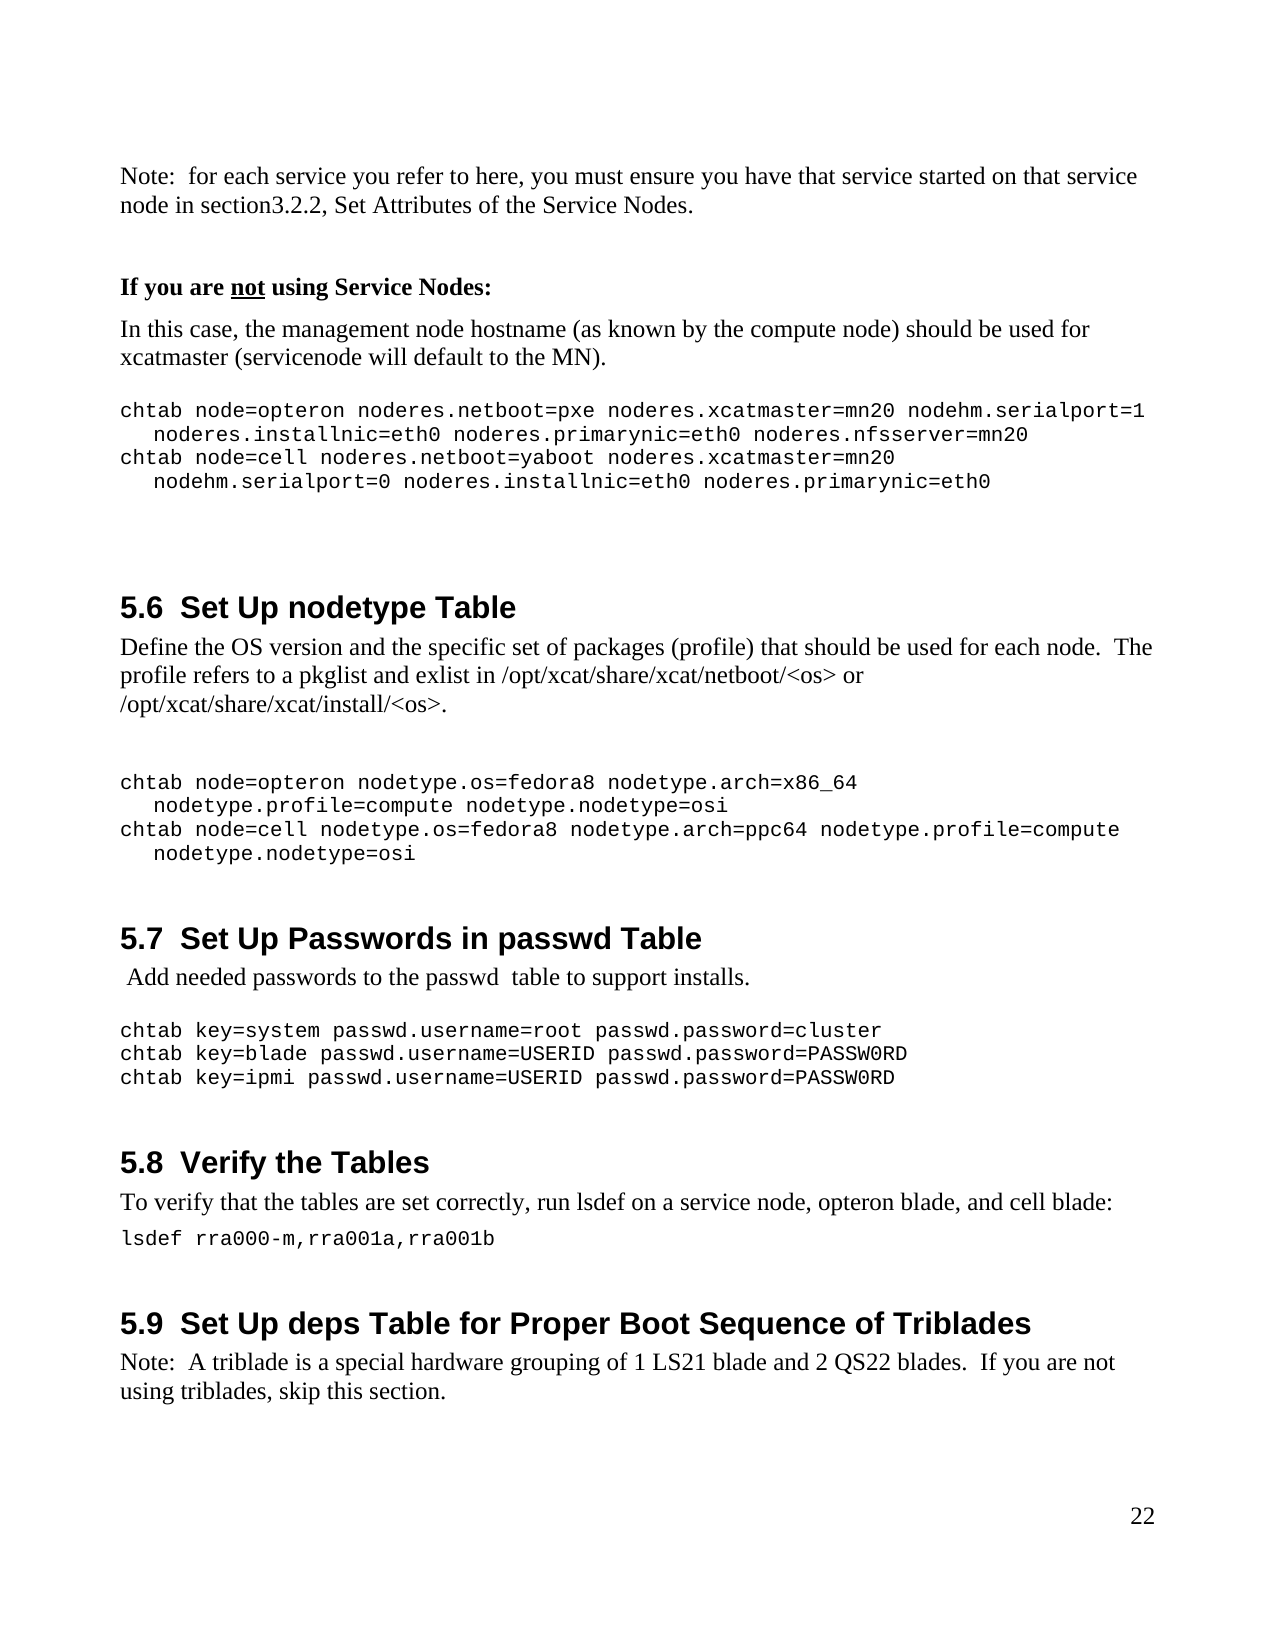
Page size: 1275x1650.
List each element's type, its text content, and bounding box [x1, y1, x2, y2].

text chtab node=cell noderes.netboot=yaboot noderes.xcatmaster=mn20 nodehm.serialport=0 noderes.installnic=eth0 noderes.primarynic=eth0 [120, 447, 1155, 494]
text Add needed passwords to the passwd table to support installs. [120, 962, 1155, 991]
text chtab node=cell nodetype.os=fedora8 nodetype.arch=ppc64 nodetype.profile=compute nodetype.nodetype=osi [120, 819, 1155, 866]
text Note: for each service you refer to here, you must ensure you have that service started on that service node in section3.2.2, Set Attributes of the Service Nodes. [120, 161, 1155, 219]
subtitle Verify the Tables [120, 1144, 1155, 1180]
text To verify that the tables are set correctly, run lsdef on a service node, opteron blade, and cell blade: [120, 1187, 1155, 1215]
text chtab node=opteron nodetype.os=fedora8 nodetype.arch=x86_64 nodetype.profile=compute nodetype.nodetype=osi [120, 772, 1155, 819]
subtitle Set Up deps Table for Proper Boot Sequence of Triblades [120, 1305, 1155, 1341]
subtitle Set Up nodetype Table [120, 589, 1155, 626]
subtitle Set Up Passwords in passwd Table [120, 920, 1155, 956]
text In this case, the management node hostname (as known by the compute node) should be used for xcatmaster (servicenode will default to the MN). [120, 314, 1155, 371]
text Note: A triblade is a special hardware grouping of 1 LS21 blade and 2 QS22 blades. If you are not using triblades, skip this section. [120, 1347, 1155, 1405]
text chtab key=ipmi passwd.username=USERID passwd.password=PASSW0RD [120, 1067, 1155, 1091]
text lsdef rra000-m,rra001a,rra001b [120, 1228, 1155, 1252]
text If you are not using Service Nodes: [120, 272, 1155, 301]
text chtab key=blade passwd.username=USERID passwd.password=PASSW0RD [120, 1043, 1155, 1067]
text Define the OS version and the specific set of packages (profile) that should be used for each node. The profile refers to a pkglist and exlist in /opt/xcat/share/xcat/netboot/<os> or /opt/xcat/share/xcat/install/<os>. [120, 632, 1155, 718]
text chtab key=system passwd.username=root passwd.password=cluster [120, 1020, 1155, 1043]
text chtab node=opteron noderes.netboot=pxe noderes.xcatmaster=mn20 nodehm.serialport=1 noderes.installnic=eth0 noderes.primarynic=eth0 noderes.nfsserver=mn20 [120, 400, 1155, 447]
